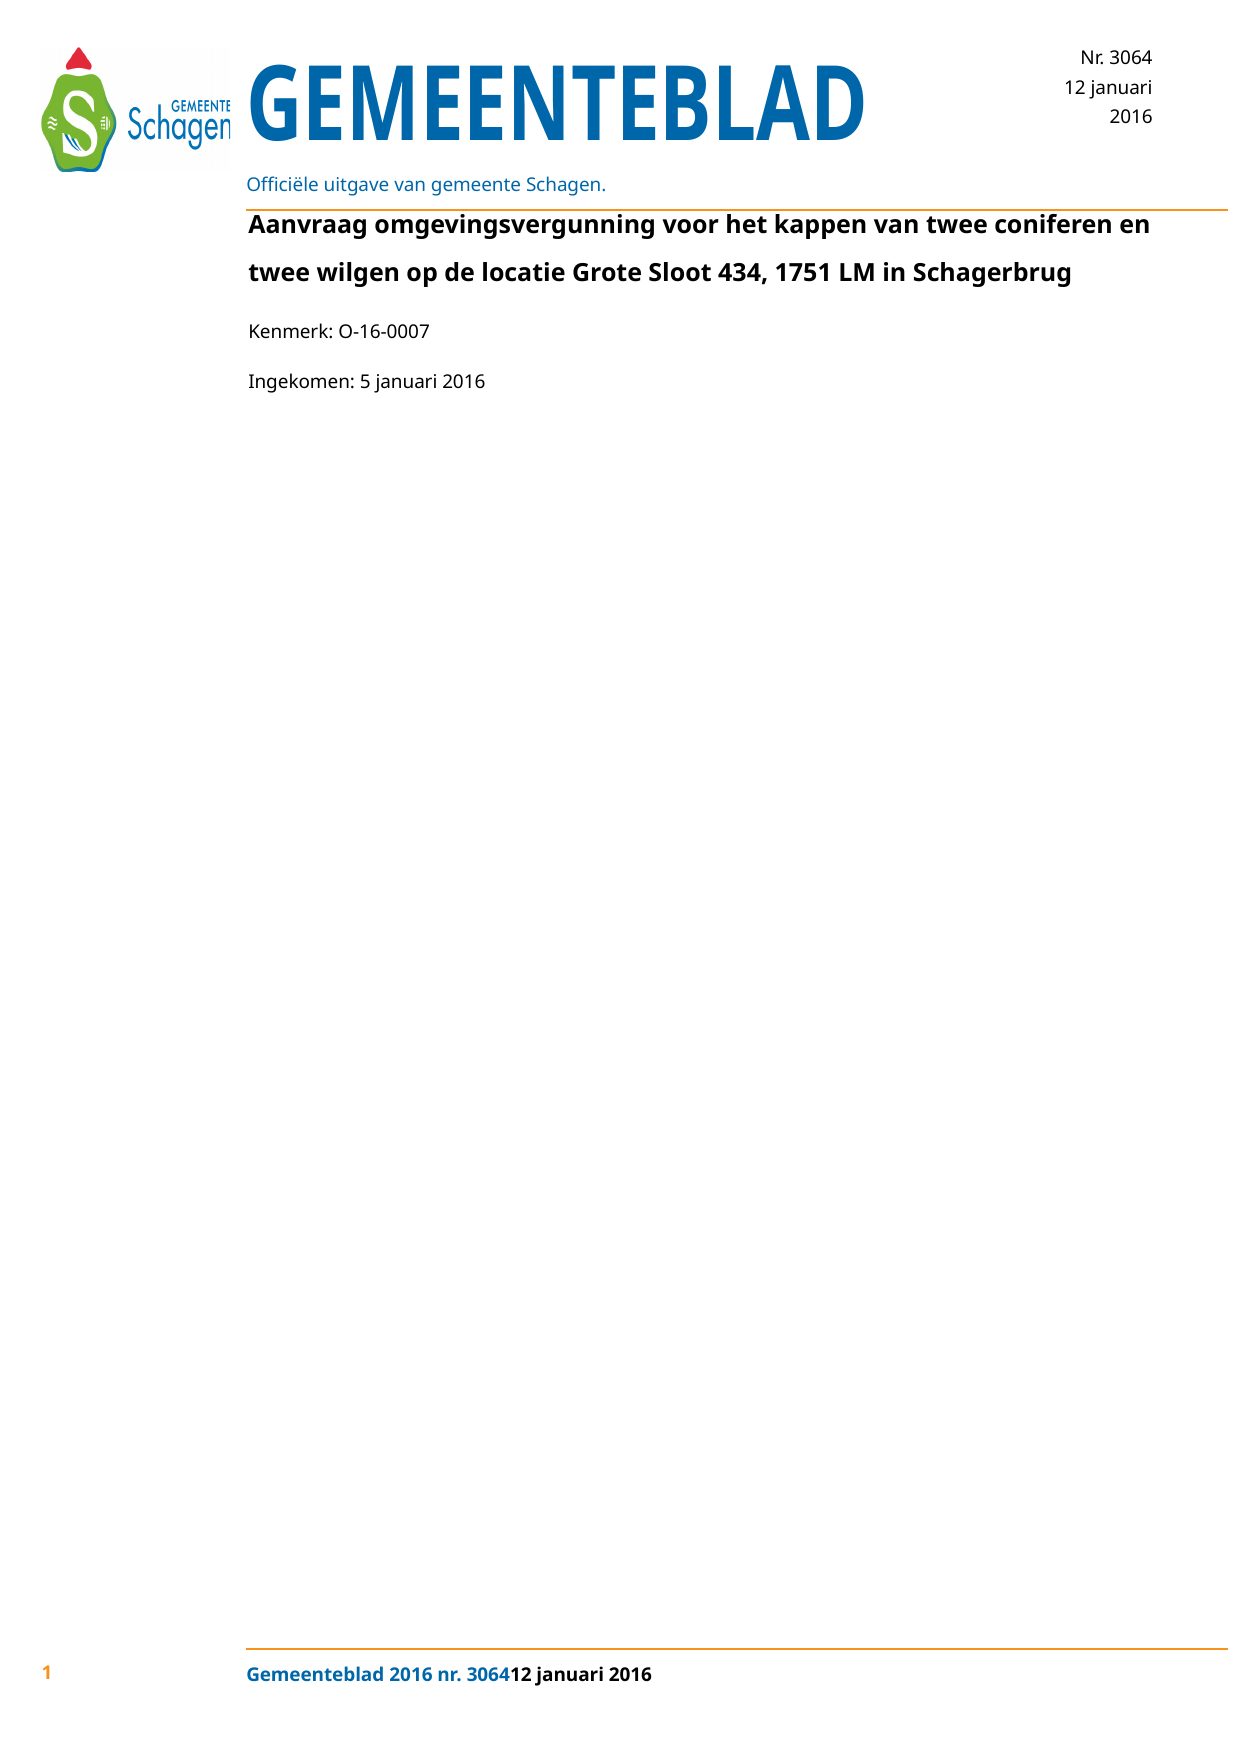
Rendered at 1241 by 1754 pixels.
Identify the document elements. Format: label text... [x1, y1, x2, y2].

text Kenmerk: O-16-0007 [248, 318, 1152, 344]
picture [41, 47, 231, 172]
text Ingekomen: 5 januari 2016 [248, 368, 1152, 394]
text Aanvraag omgevingsvergunning voor het kappen van twee coniferen en twee wilgen op de locatie Grote Sloot 434, 1751 LM in Schagerbrug [248, 211, 1152, 288]
